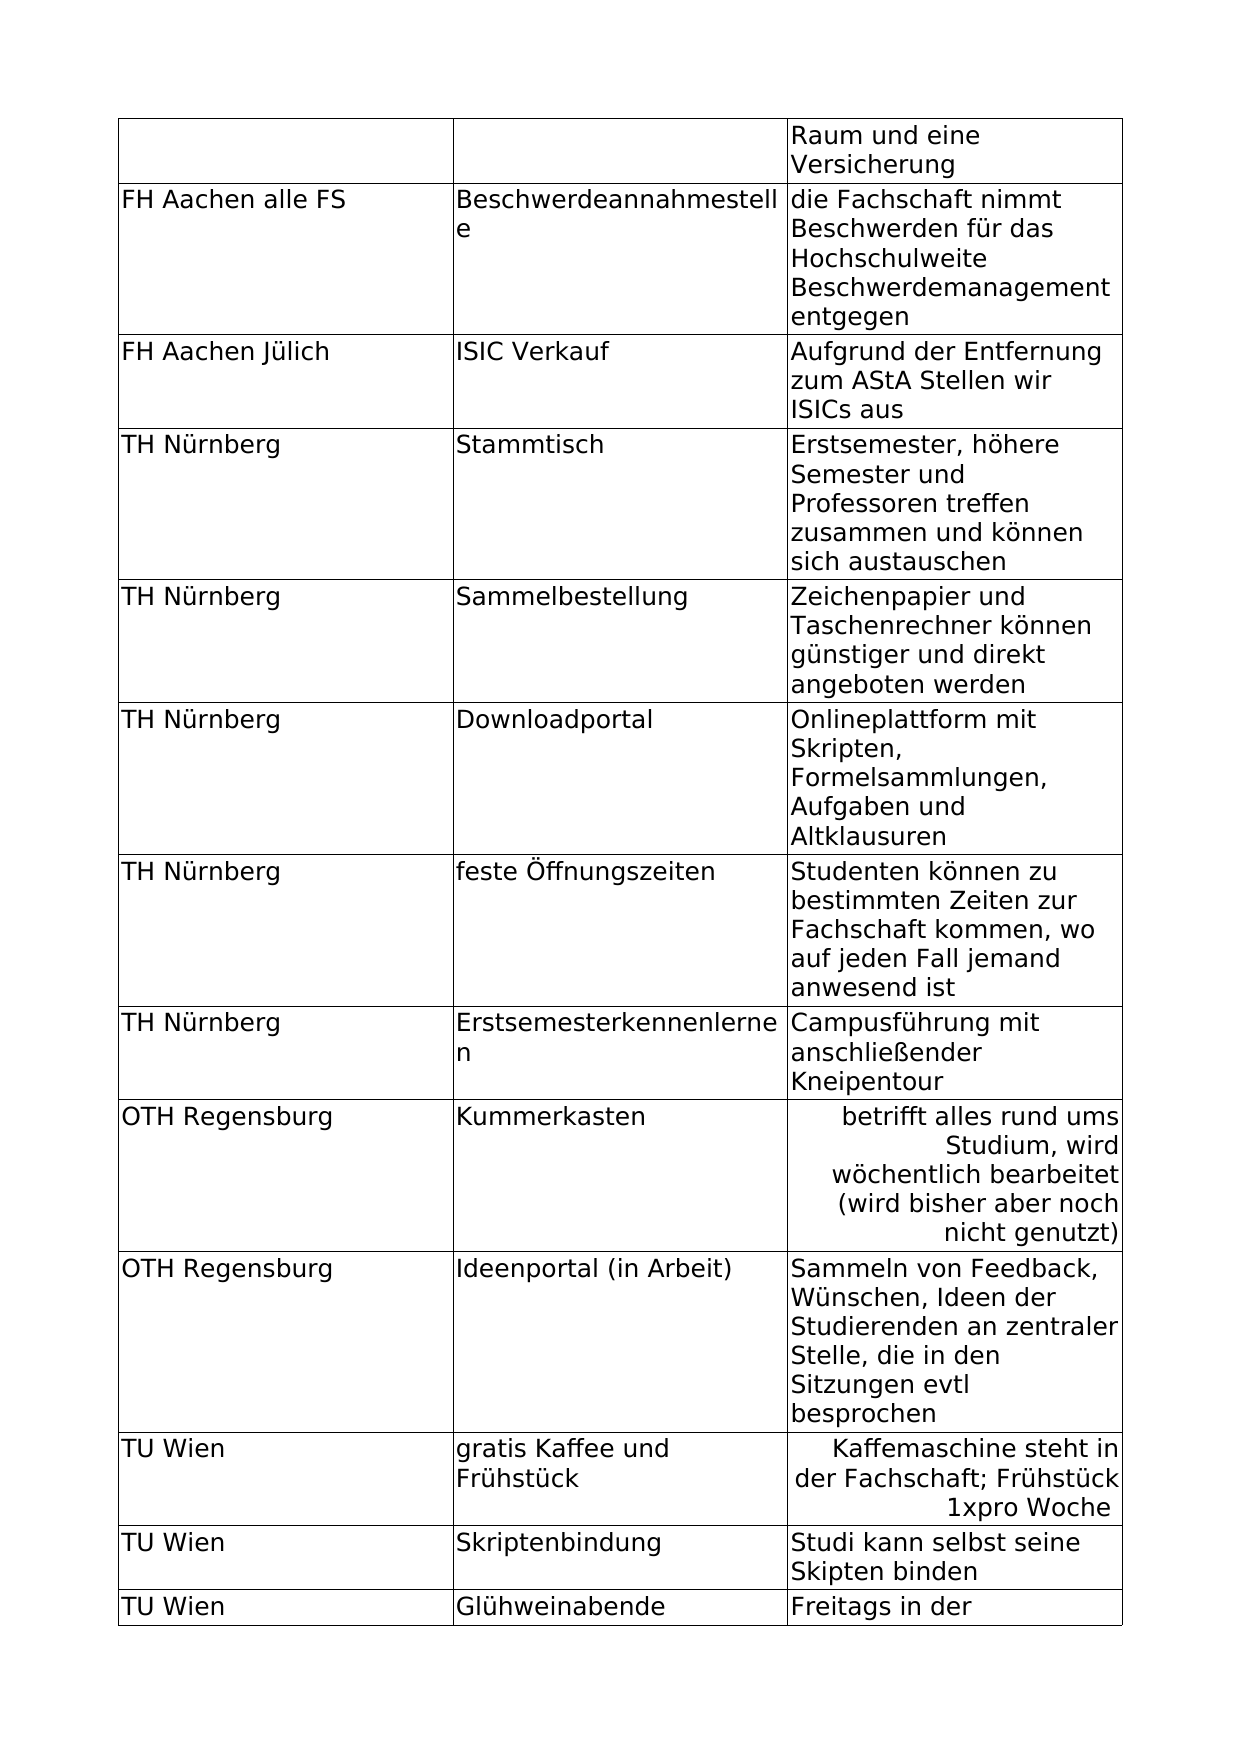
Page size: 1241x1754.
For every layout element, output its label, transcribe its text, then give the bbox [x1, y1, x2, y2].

table_cell Sammelbestellung [454, 580, 787, 702]
table_cell Glühweinabende [454, 1590, 787, 1624]
table_cell Kaffemaschine steht in der Fachschaft; Frühstück 1xpro Woche [788, 1433, 1122, 1525]
table_cell [454, 119, 787, 182]
table_cell TH Nürnberg [119, 855, 453, 1006]
table_cell TH Nürnberg [119, 1007, 453, 1099]
table_cell TU Wien [119, 1590, 453, 1624]
table_cell FH Aachen alle FS [119, 184, 453, 334]
table_cell Sammeln von Feedback, Wünschen, Ideen der Studierenden an zentraler Stelle, die in den Sitzungen evtl besprochen [788, 1252, 1122, 1432]
table_cell OTH Regensburg [119, 1100, 453, 1251]
table_cell TU Wien [119, 1433, 453, 1525]
table_cell feste Öffnungszeiten [454, 855, 787, 1006]
table_cell Onlineplattform mit Skripten, Formelsammlungen, Aufgaben und Altklausuren [788, 703, 1122, 854]
table_cell Kummerkasten [454, 1100, 787, 1251]
table_cell Campusführung mit anschließender Kneipentour [788, 1007, 1122, 1099]
table_cell TH Nürnberg [119, 703, 453, 854]
table_cell Skriptenbindung [454, 1526, 787, 1589]
table_cell gratis Kaffee und Frühstück [454, 1433, 787, 1525]
table_cell Ideenportal (in Arbeit) [454, 1252, 787, 1432]
table_cell Downloadportal [454, 703, 787, 854]
table_cell TU Wien [119, 1526, 453, 1589]
table_cell Stammtisch [454, 429, 787, 579]
table_cell [119, 119, 453, 182]
table_cell FH Aachen Jülich [119, 335, 453, 428]
table_cell Beschwerdeannahmestelle [454, 184, 787, 334]
table_cell ISIC Verkauf [454, 335, 787, 428]
table_cell Erstsemester, höhere Semester und Professoren treffen zusammen und können sich austauschen [788, 429, 1122, 579]
table_cell Erstsemesterkennenlernen [454, 1007, 787, 1099]
table_cell betrifft alles rund ums Studium, wird wöchentlich bearbeitet (wird bisher aber noch nicht genutzt) [788, 1100, 1122, 1251]
table_cell Zeichenpapier und Taschenrechner können günstiger und direkt angeboten werden [788, 580, 1122, 702]
table_cell TH Nürnberg [119, 429, 453, 579]
table_cell Aufgrund der Entfernung zum AStA Stellen wir ISICs aus [788, 335, 1122, 428]
table_cell Studenten können zu bestimmten Zeiten zur Fachschaft kommen, wo auf jeden Fall jemand anwesend ist [788, 855, 1122, 1006]
table_cell TH Nürnberg [119, 580, 453, 702]
table_cell Raum und eine Versicherung [788, 119, 1122, 182]
table_cell Freitags in der [788, 1590, 1122, 1624]
table_cell Studi kann selbst seine Skipten binden [788, 1526, 1122, 1589]
table_cell OTH Regensburg [119, 1252, 453, 1432]
table_cell die Fachschaft nimmt Beschwerden für das Hochschulweite Beschwerdemanagement entgegen [788, 184, 1122, 334]
